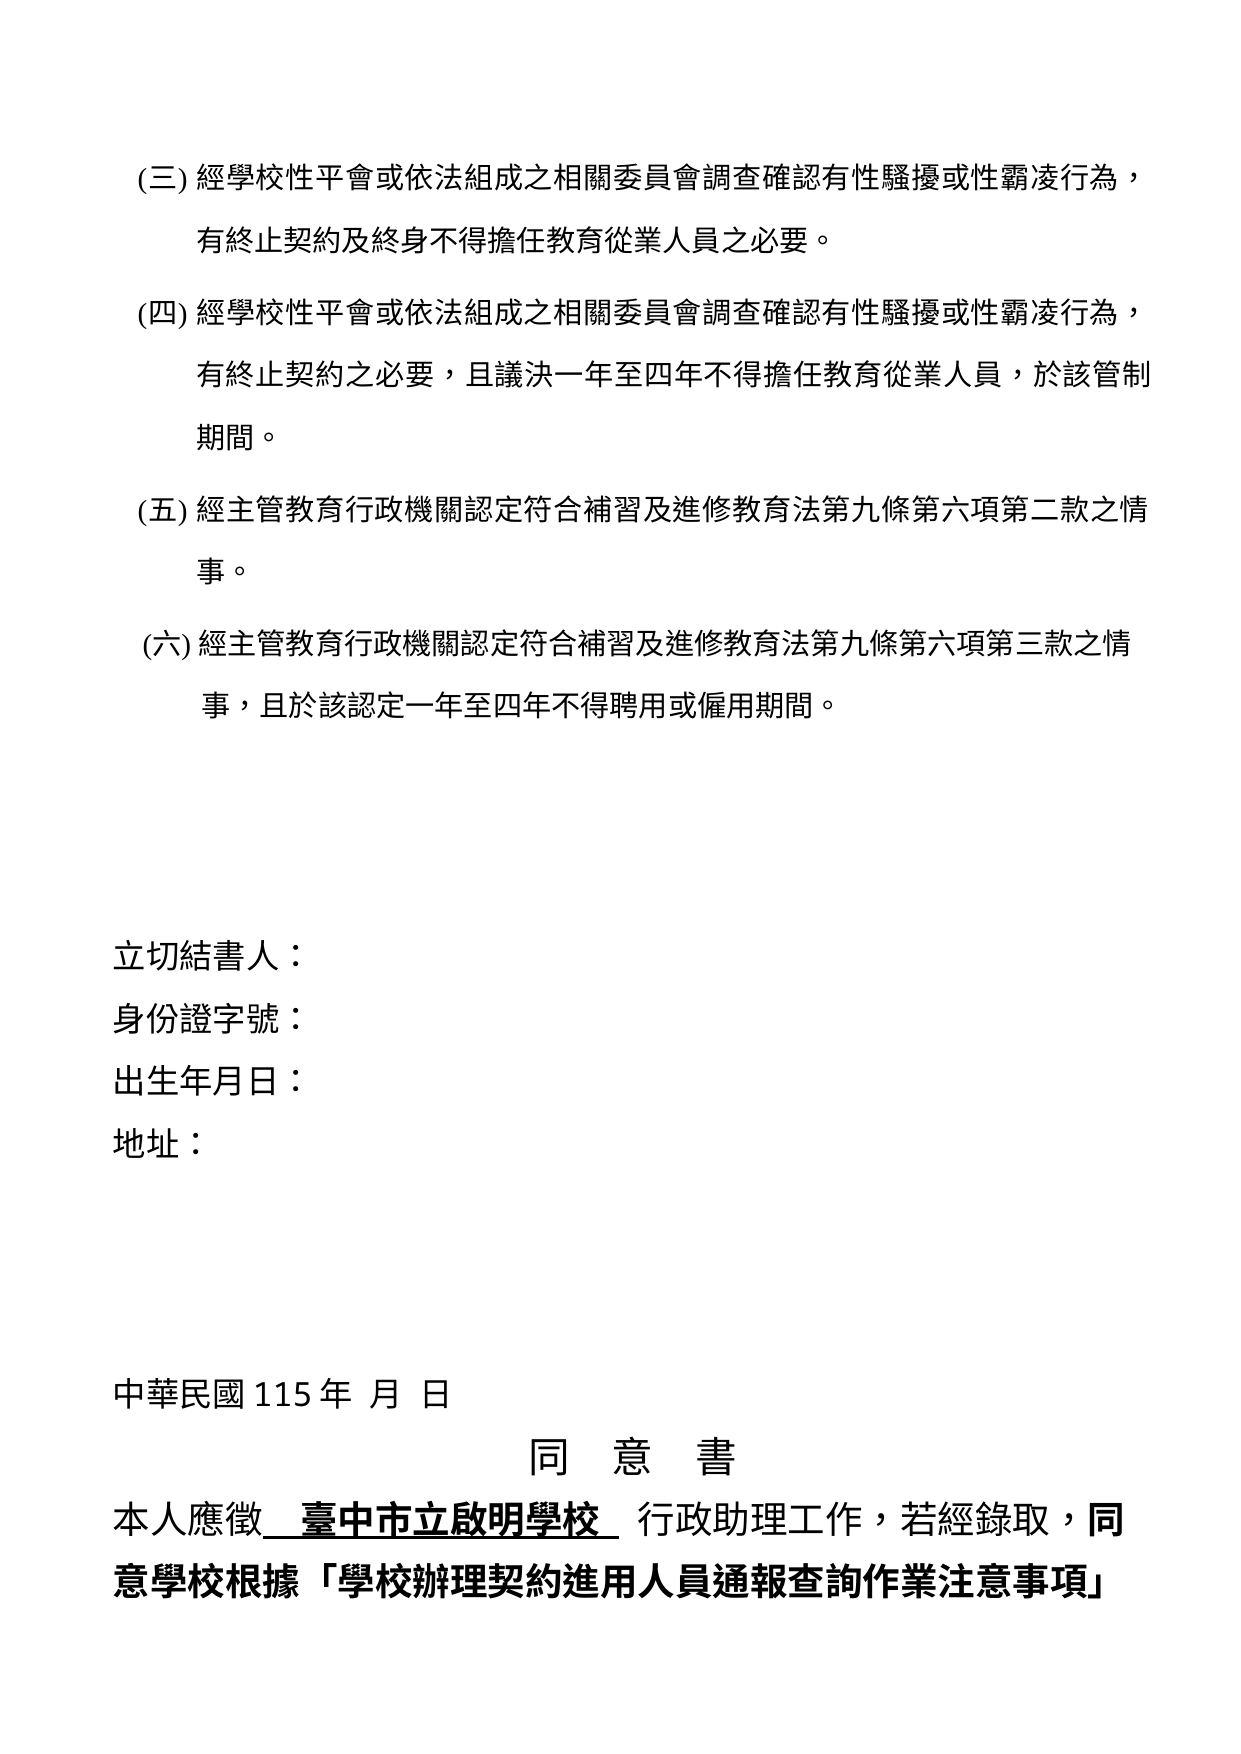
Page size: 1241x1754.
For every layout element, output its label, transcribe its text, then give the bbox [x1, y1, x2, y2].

text (三) 經學校性平會或依法組成之相關委員會調查確認有性騷擾或性霸凌行為，有終止契約及終身不得擔任教育從業人員之必要。 [137, 134, 1152, 259]
text (六) 經主管教育行政機關認定符合補習及進修教育法第九條第六項第三款之情事，且於該認定一年至四年不得聘用或僱用期間。 [142, 600, 1152, 725]
text 出生年月日： [112, 1037, 1152, 1100]
text 立切結書人： [112, 912, 1152, 975]
text 中華民國115年 月 日 [112, 1350, 1152, 1412]
text 同 意 書 [112, 1412, 1152, 1475]
text 本人應徵 臺中市立啟明學校 行政助理工作，若經錄取，同意學校根據「學校辦理契約進用人員通報查詢作業注意事項」第9條，向主管機關辦理學校辦理契約進用人員通報查詢申請，否則無異議取消錄用資格並放棄先訴抗辯權。 [112, 1475, 1152, 1600]
text (五) 經主管教育行政機關認定符合補習及進修教育法第九條第六項第二款之情事。 [137, 466, 1152, 591]
text 地址： [112, 1100, 1152, 1162]
text 身份證字號： [112, 975, 1152, 1037]
text (四) 經學校性平會或依法組成之相關委員會調查確認有性騷擾或性霸凌行為，有終止契約之必要，且議決一年至四年不得擔任教育從業人員，於該管制期間。 [137, 269, 1152, 456]
